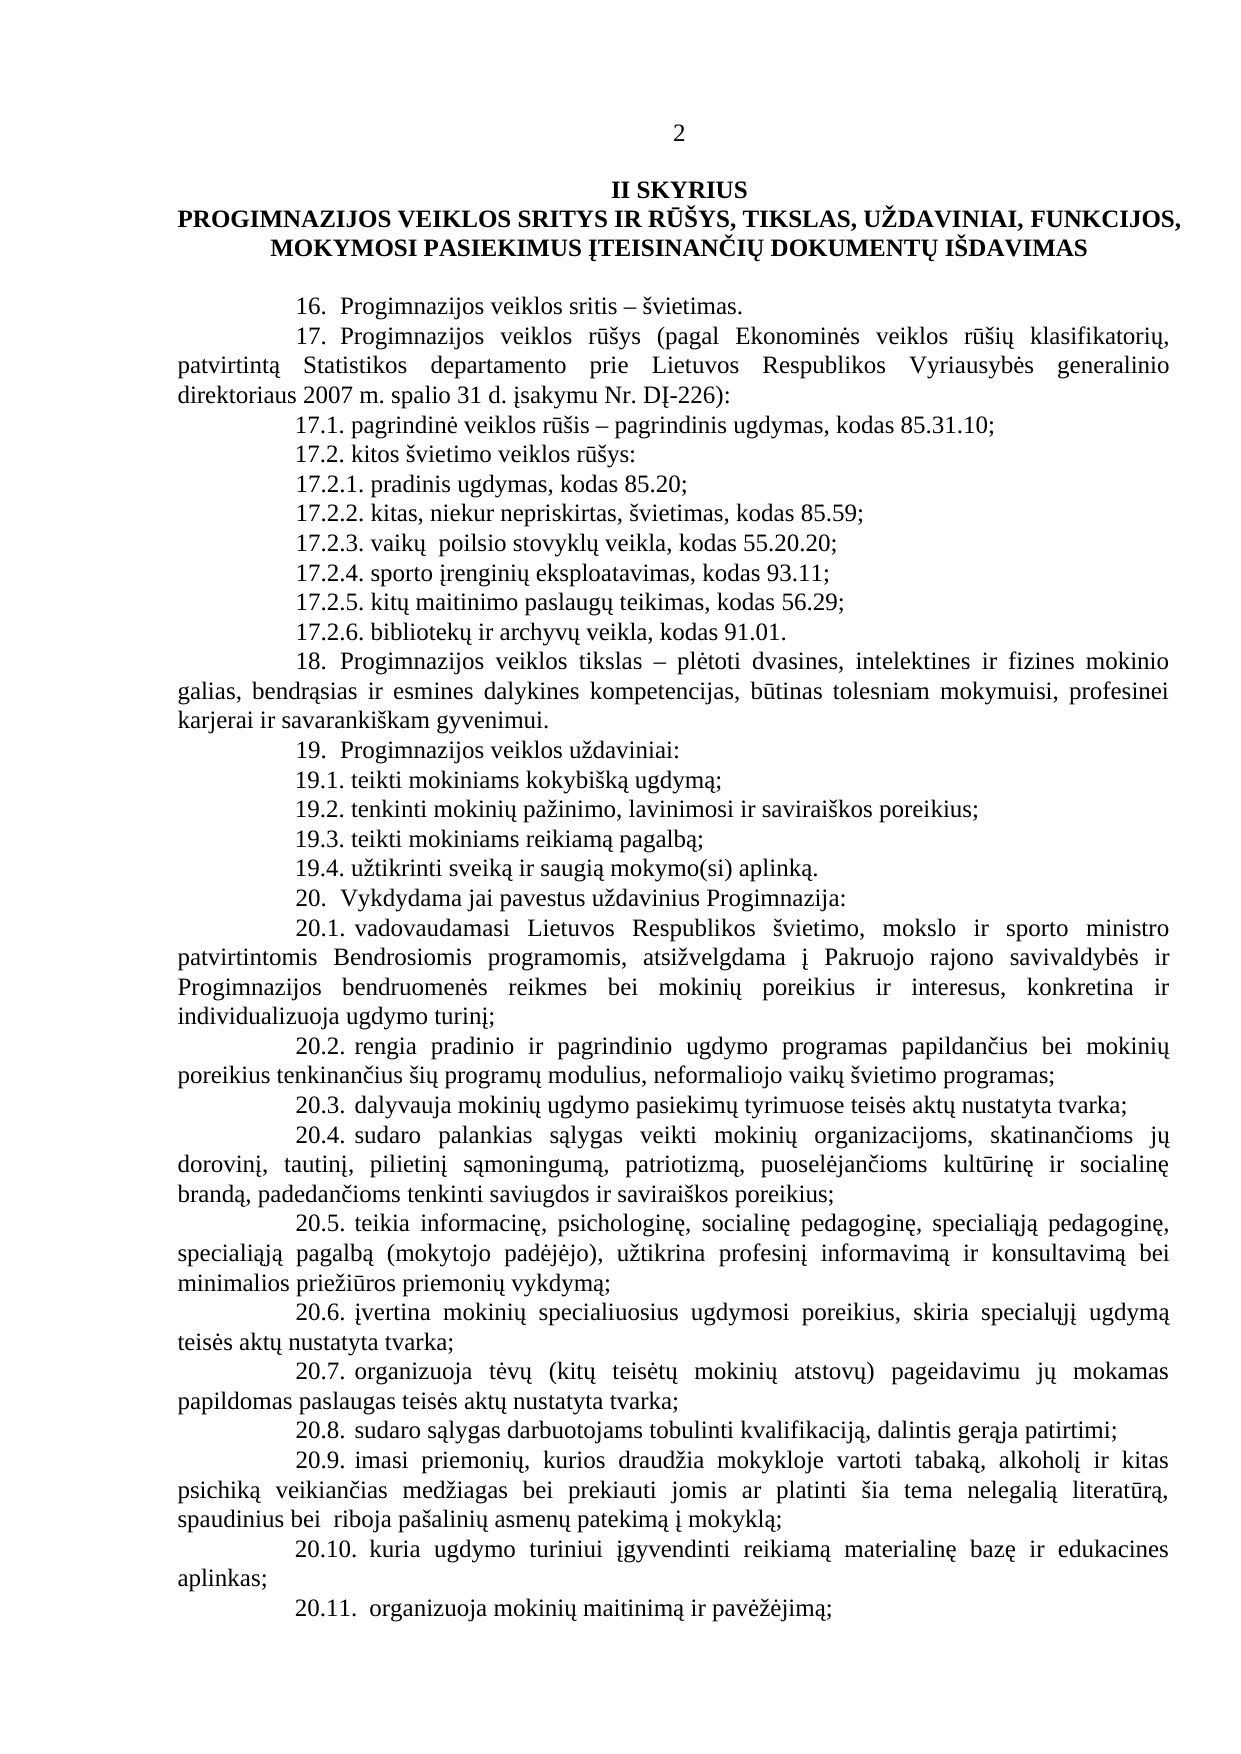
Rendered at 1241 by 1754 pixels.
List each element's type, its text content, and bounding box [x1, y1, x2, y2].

text 17.2.1. pradinis ugdymas, kodas 85.20; [295, 469, 1170, 498]
text 17.2.4. sporto įrenginių eksploatavimas, kodas 93.11; [295, 558, 1170, 586]
text 20.7. organizuoja tėvų (kitų teisėtų mokinių atstovų) pageidavimu jų mokamas papildomas paslaugas teisės aktų nustatyta tvarka; [177, 1356, 1170, 1415]
text 20.3. dalyvauja mokinių ugdymo pasiekimų tyrimuose teisės aktų nustatyta tvarka; [177, 1090, 1170, 1119]
text 19.1. teikti mokiniams kokybišką ugdymą; [252, 765, 1170, 793]
text 20.1. vadovaudamasi Lietuvos Respublikos švietimo, mokslo ir sporto ministro patvirtintomis Bendrosiomis programomis, atsižvelgdama į Pakruojo rajono savivaldybės ir Progimnazijos bendruomenės reikmes bei mokinių poreikius ir interesus, konkretina ir individualizuoja ugdymo turinį; [177, 913, 1170, 1030]
text 20. Vykdydama jai pavestus uždavinius Progimnazija: [177, 883, 1170, 912]
text 17.2.2. kitas, niekur nepriskirtas, švietimas, kodas 85.59; [295, 498, 1170, 527]
text 19.2. tenkinti mokinių pažinimo, lavinimosi ir saviraiškos poreikius; [252, 794, 1170, 823]
text 20.11. organizuoja mokinių maitinimą ir pavėžėjimą; [177, 1593, 1170, 1622]
text 19. Progimnazijos veiklos uždaviniai: [177, 735, 1170, 764]
text 16. Progimnazijos veiklos sritis – švietimas. [177, 291, 1170, 320]
text 20.8. sudaro sąlygas darbuotojams tobulinti kvalifikaciją, dalintis gerąja patirtimi; [177, 1416, 1170, 1444]
text 17.2.3. vaikų poilsio stovyklų veikla, kodas 55.20.20; [295, 528, 1170, 557]
text 17.2.6. bibliotekų ir archyvų veikla, kodas 91.01. [295, 617, 1170, 646]
text 17.2. kitos švietimo veiklos rūšys: [252, 439, 1170, 468]
text 17. Progimnazijos veiklos rūšys (pagal Ekonominės veiklos rūšių klasifikatorių, patvirtintą Statistikos departamento prie Lietuvos Respublikos Vyriausybės generalinio direktoriaus 2007 m. spalio 31 d. įsakymu Nr. DĮ-226): [177, 321, 1170, 409]
text 20.9. imasi priemonių, kurios draudžia mokykloje vartoti tabaką, alkoholį ir kitas psichiką veikiančias medžiagas bei prekiauti jomis ar platinti šia tema nelegalią literatūrą, spaudinius bei riboja pašalinių asmenų patekimą į mokyklą; [177, 1445, 1170, 1533]
text II SKYRIUS [177, 176, 1181, 204]
text PROGIMNAZIJOS VEIKLOS SRITYS IR RŪŠYS, TIKSLAS, UŽDAVINIAI, FUNKCIJOS, MOKYMOSI PASIEKIMUS ĮTEISINANČIŲ DOKUMENTŲ IŠDAVIMAS [177, 204, 1181, 262]
text 17.2.5. kitų maitinimo paslaugų teikimas, kodas 56.29; [295, 587, 1170, 616]
text 20.10. kuria ugdymo turiniui įgyvendinti reikiamą materialinę bazę ir edukacines aplinkas; [177, 1534, 1170, 1592]
text 19.3. teikti mokiniams reikiamą pagalbą; [252, 824, 1170, 853]
text 17.1. pagrindinė veiklos rūšis – pagrindinis ugdymas, kodas 85.31.10; [252, 410, 1170, 438]
text 20.6. įvertina mokinių specialiuosius ugdymosi poreikius, skiria specialųjį ugdymą teisės aktų nustatyta tvarka; [177, 1297, 1170, 1356]
text 20.5. teikia informacinę, psichologinę, socialinę pedagoginę, specialiąją pedagoginę, specialiąją pagalbą (mokytojo padėjėjo), užtikrina profesinį informavimą ir konsultavimą bei minimalios priežiūros priemonių vykdymą; [177, 1208, 1170, 1296]
text 20.2. rengia pradinio ir pagrindinio ugdymo programas papildančius bei mokinių poreikius tenkinančius šių programų modulius, neformaliojo vaikų švietimo programas; [177, 1031, 1170, 1089]
text 18. Progimnazijos veiklos tikslas – plėtoti dvasines, intelektines ir fizines mokinio galias, bendrąsias ir esmines dalykines kompetencijas, būtinas tolesniam mokymuisi, profesinei karjerai ir savarankiškam gyvenimui. [177, 646, 1170, 734]
text 19.4. užtikrinti sveiką ir saugią mokymo(si) aplinką. [252, 853, 1170, 882]
text 20.4. sudaro palankias sąlygas veikti mokinių organizacijoms, skatinančioms jų dorovinį, tautinį, pilietinį sąmoningumą, patriotizmą, puoselėjančioms kultūrinę ir socialinę brandą, padedančioms tenkinti saviugdos ir saviraiškos poreikius; [177, 1120, 1170, 1208]
